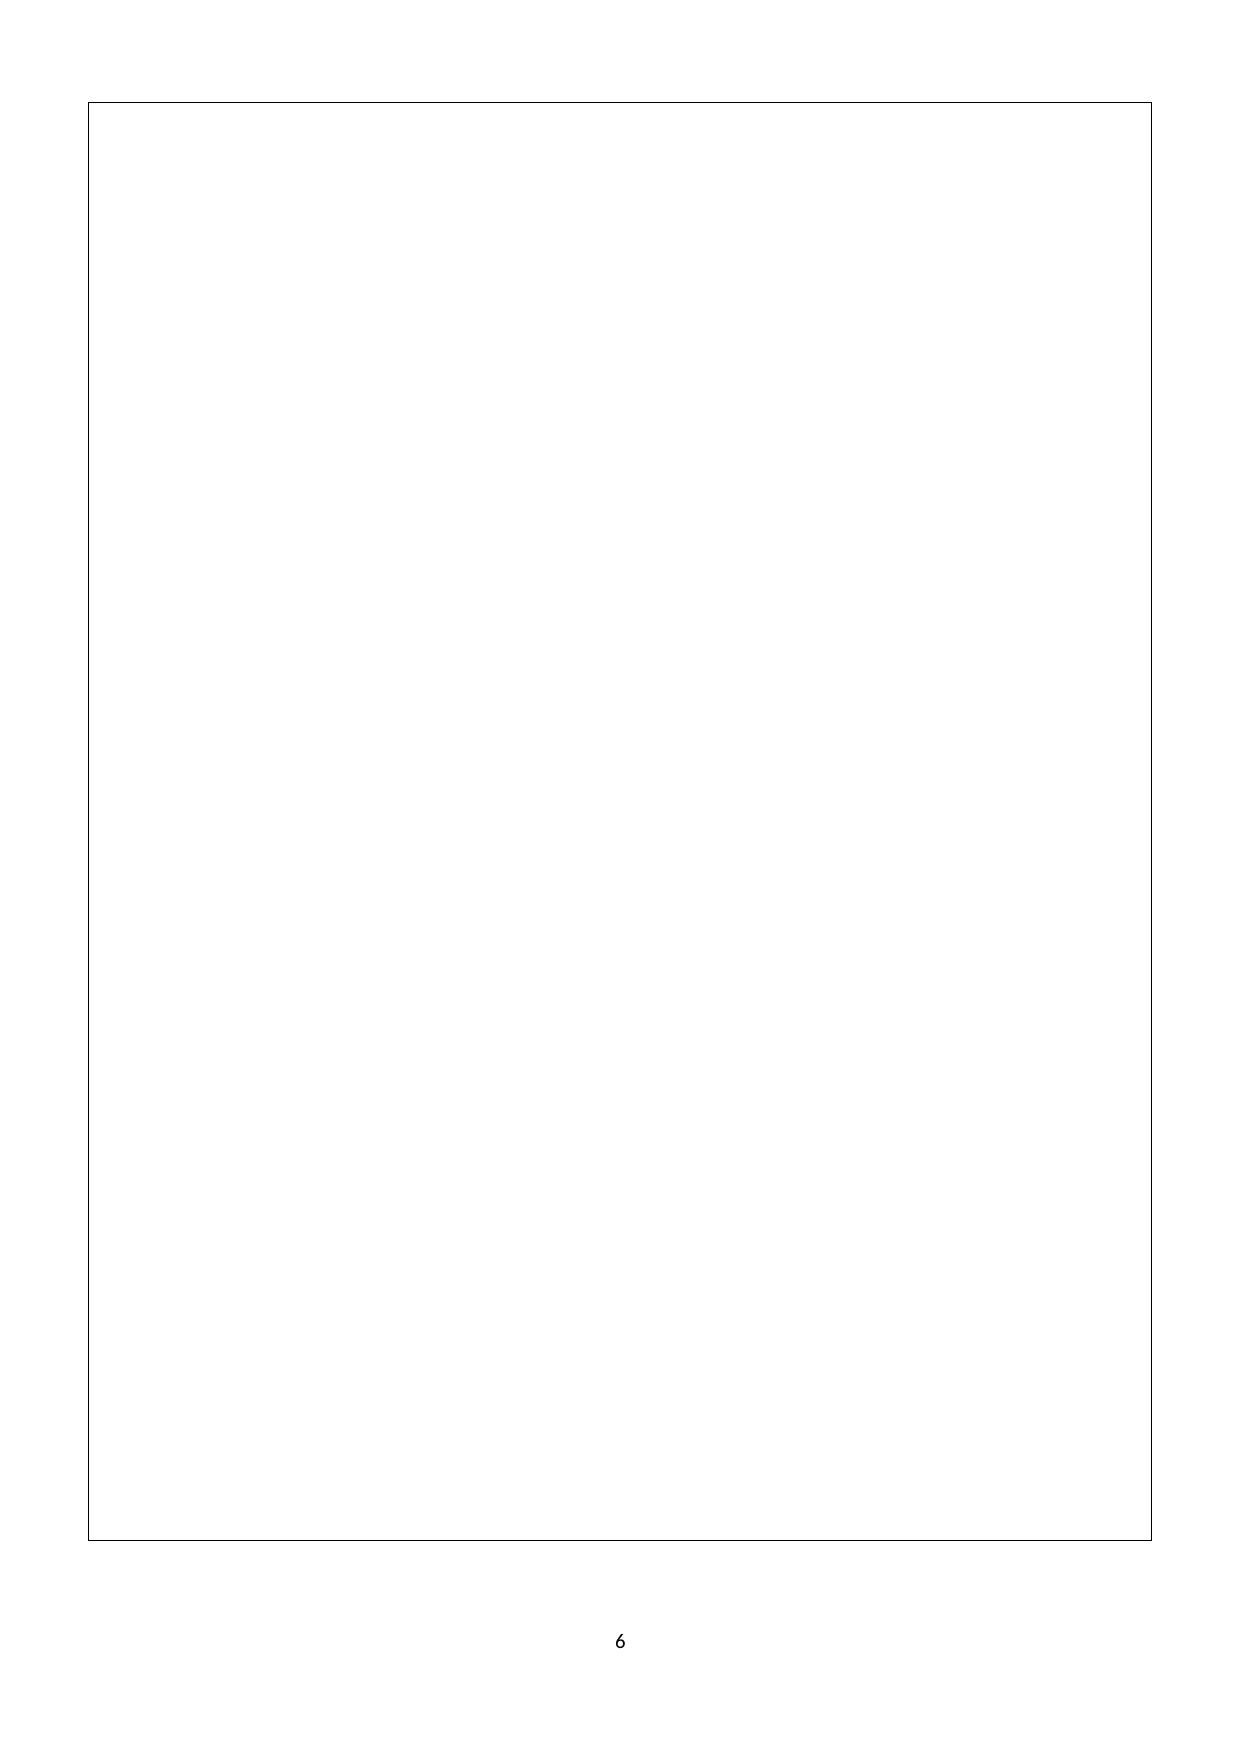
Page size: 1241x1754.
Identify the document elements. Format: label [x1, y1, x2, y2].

table_cell [89, 103, 1151, 1540]
